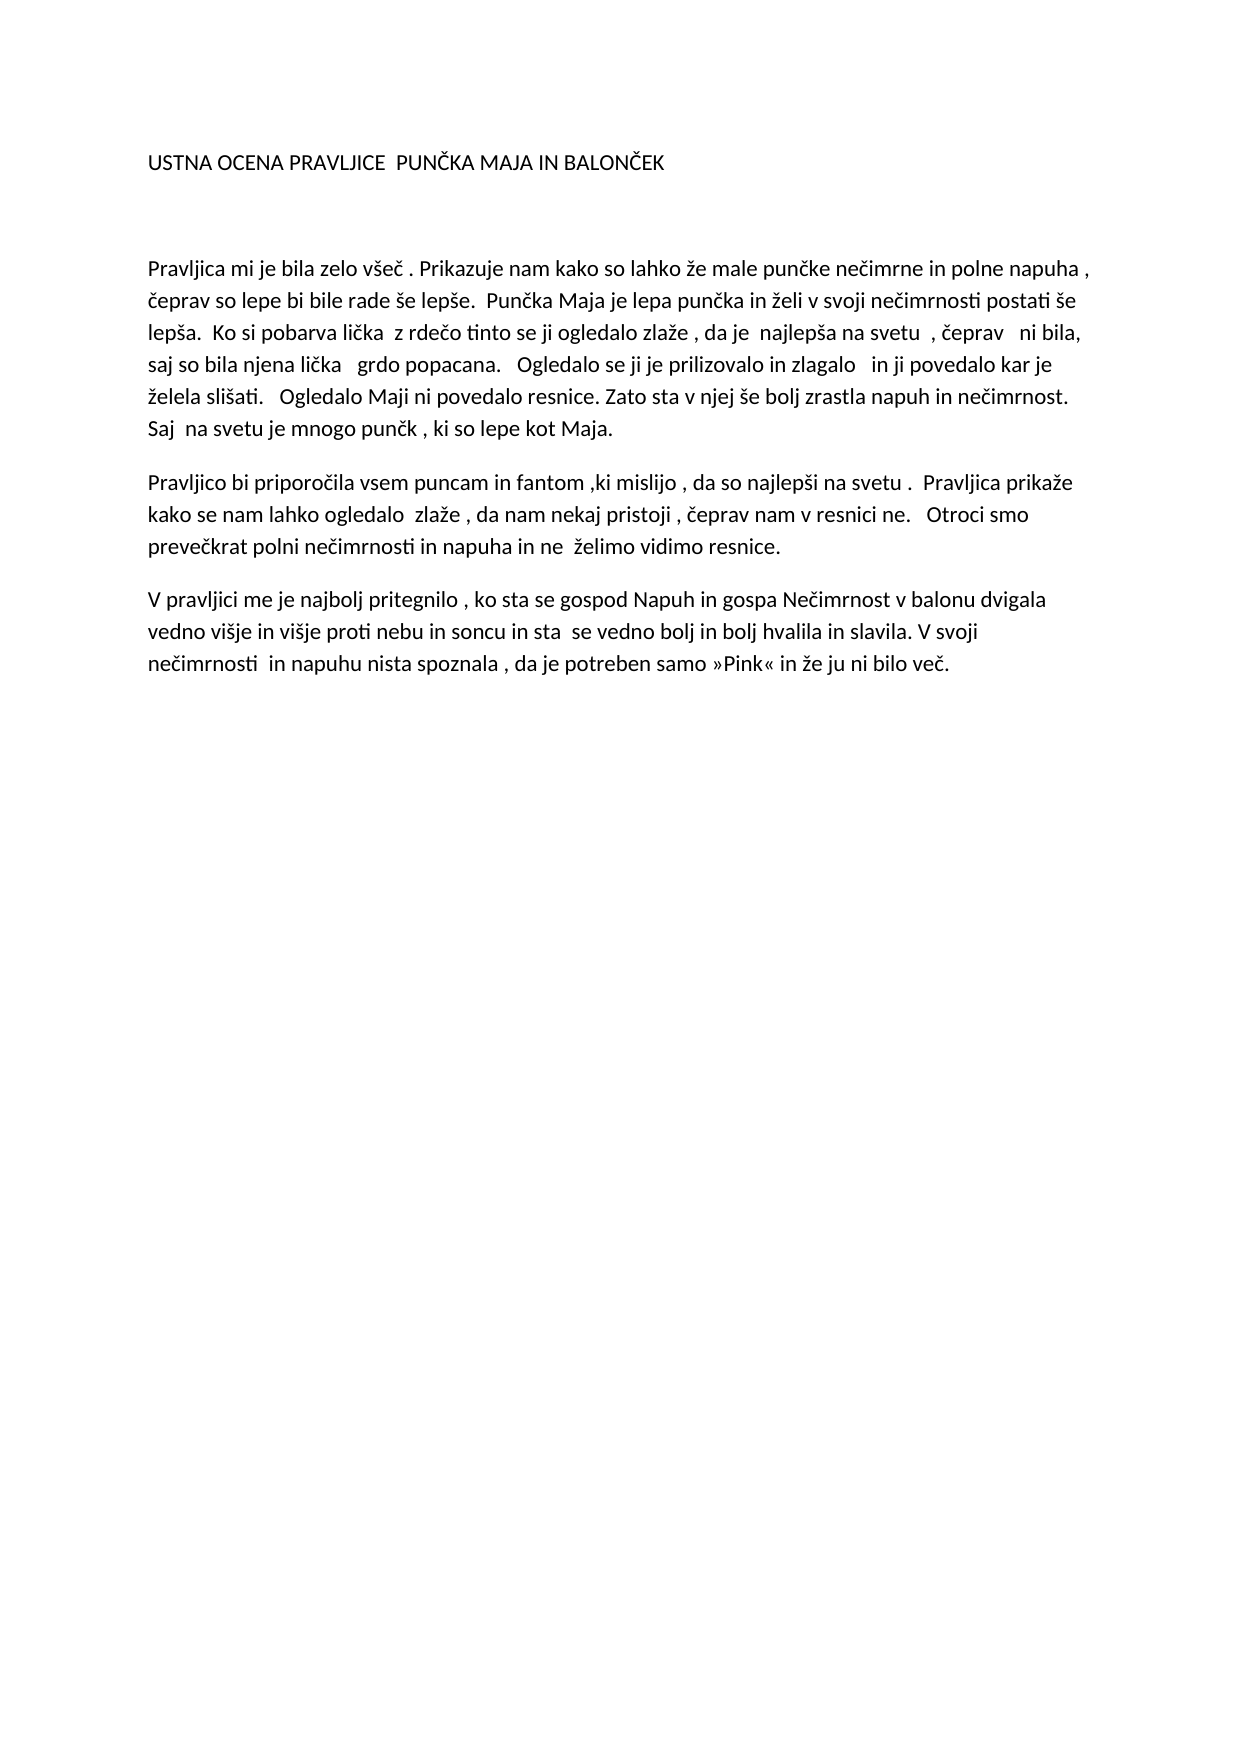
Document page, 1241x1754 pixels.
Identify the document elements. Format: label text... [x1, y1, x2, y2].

text USTNA OCENA PRAVLJICE PUNČKA MAJA IN BALONČEK [148, 148, 1093, 176]
text V pravljici me je najbolj pritegnilo , ko sta se gospod Napuh in gospa Nečimrnost v balonu dvigala vedno višje in višje proti nebu in soncu in sta se vedno bolj in bolj hvalila in slavila. V svoji nečimrnosti in napuhu nista spoznala , da je potreben samo »Pink« in že ju ni bilo več. [148, 585, 1093, 677]
text Pravljico bi priporočila vsem puncam in fantom ,ki mislijo , da so najlepši na svetu . Pravljica prikaže kako se nam lahko ogledalo zlaže , da nam nekaj pristoji , čeprav nam v resnici ne. Otroci smo prevečkrat polni nečimrnosti in napuha in ne želimo vidimo resnice. [148, 468, 1093, 560]
text Pravljica mi je bila zelo všeč . Prikazuje nam kako so lahko že male punčke nečimrne in polne napuha , čeprav so lepe bi bile rade še lepše. Punčka Maja je lepa punčka in želi v svoji nečimrnosti postati še lepša. Ko si pobarva lička z rdečo tinto se ji ogledalo zlaže , da je najlepša na svetu , čeprav ni bila, saj so bila njena lička grdo popacana. Ogledalo se ji je prilizovalo in zlagalo in ji povedalo kar je želela slišati. Ogledalo Maji ni povedalo resnice. Zato sta v njej še bolj zrastla napuh in nečimrnost. Saj na svetu je mnogo punčk , ki so lepe kot Maja. [148, 254, 1093, 443]
